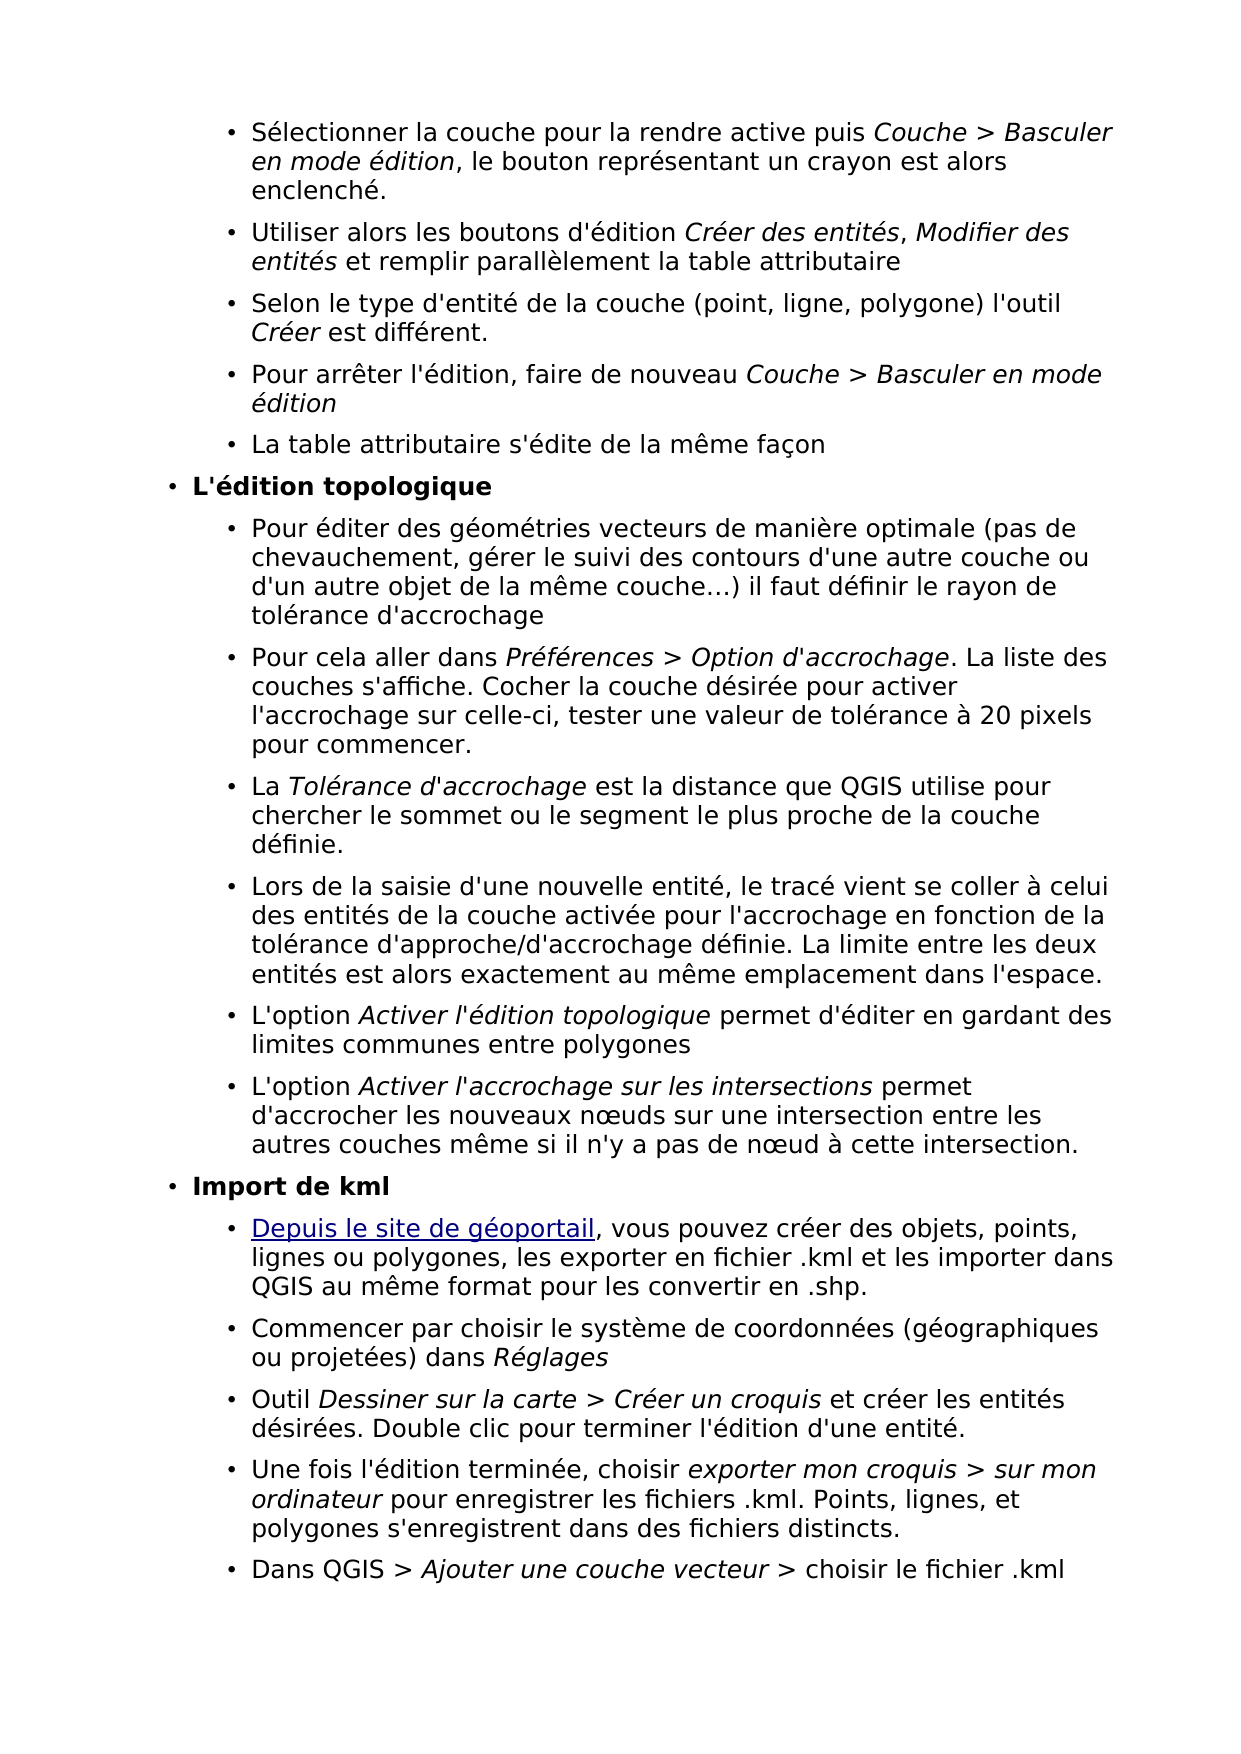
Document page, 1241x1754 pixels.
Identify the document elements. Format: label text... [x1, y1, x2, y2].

list Pour arrêter l'édition, faire de nouveau Couche > Basculer en mode édition [236, 360, 1122, 418]
list Import de kml [177, 1172, 1122, 1201]
list Selon le type d'entité de la couche (point, ligne, polygone) l'outil Créer est différent. [236, 289, 1122, 347]
list Dans QGIS > Ajouter une couche vecteur > choisir le fichier .kml [236, 1556, 1122, 1585]
list Depuis le site de géoportail, vous pouvez créer des objets, points, lignes ou polygones, les exporter en fichier .kml et les importer dans QGIS au même format pour les convertir en .shp. [236, 1214, 1122, 1301]
list Outil Dessiner sur la carte > Créer un croquis et créer les entités désirées. Double clic pour terminer l'édition d'une entité. [236, 1385, 1122, 1443]
list Pour cela aller dans Préférences > Option d'accrochage. La liste des couches s'affiche. Cocher la couche désirée pour activer l'accrochage sur celle-ci, tester une valeur de tolérance à 20 pixels pour commencer. [236, 643, 1122, 760]
list La table attributaire s'édite de la même façon [236, 431, 1122, 460]
list L'édition topologique [177, 472, 1122, 501]
list Une fois l'édition terminée, choisir exporter mon croquis > sur mon ordinateur pour enregistrer les fichiers .kml. Points, lignes, et polygones s'enregistrent dans des fichiers distincts. [236, 1456, 1122, 1543]
list La Tolérance d'accrochage est la distance que QGIS utilise pour chercher le sommet ou le segment le plus proche de la couche définie. [236, 772, 1122, 860]
list Utiliser alors les boutons d'édition Créer des entités, Modifier des entités et remplir parallèlement la table attributaire [236, 218, 1122, 276]
list L'option Activer l'accrochage sur les intersections permet d'accrocher les nouveaux nœuds sur une intersection entre les autres couches même si il n'y a pas de nœud à cette intersection. [236, 1072, 1122, 1160]
list Lors de la saisie d'une nouvelle entité, le tracé vient se coller à celui des entités de la couche activée pour l'accrochage en fonction de la tolérance d'approche/d'accrochage définie. La limite entre les deux entités est alors exactement au même emplacement dans l'espace. [236, 872, 1122, 989]
list L'option Activer l'édition topologique permet d'éditer en gardant des limites communes entre polygones [236, 1001, 1122, 1060]
list Pour éditer des géométries vecteurs de manière optimale (pas de chevauchement, gérer le suivi des contours d'une autre couche ou d'un autre objet de la même couche…) il faut définir le rayon de tolérance d'accrochage [236, 514, 1122, 631]
list Sélectionner la couche pour la rendre active puis Couche > Basculer en mode édition, le bouton représentant un crayon est alors enclenché. [236, 118, 1122, 206]
list Commencer par choisir le système de coordonnées (géographiques ou projetées) dans Réglages [236, 1314, 1122, 1372]
